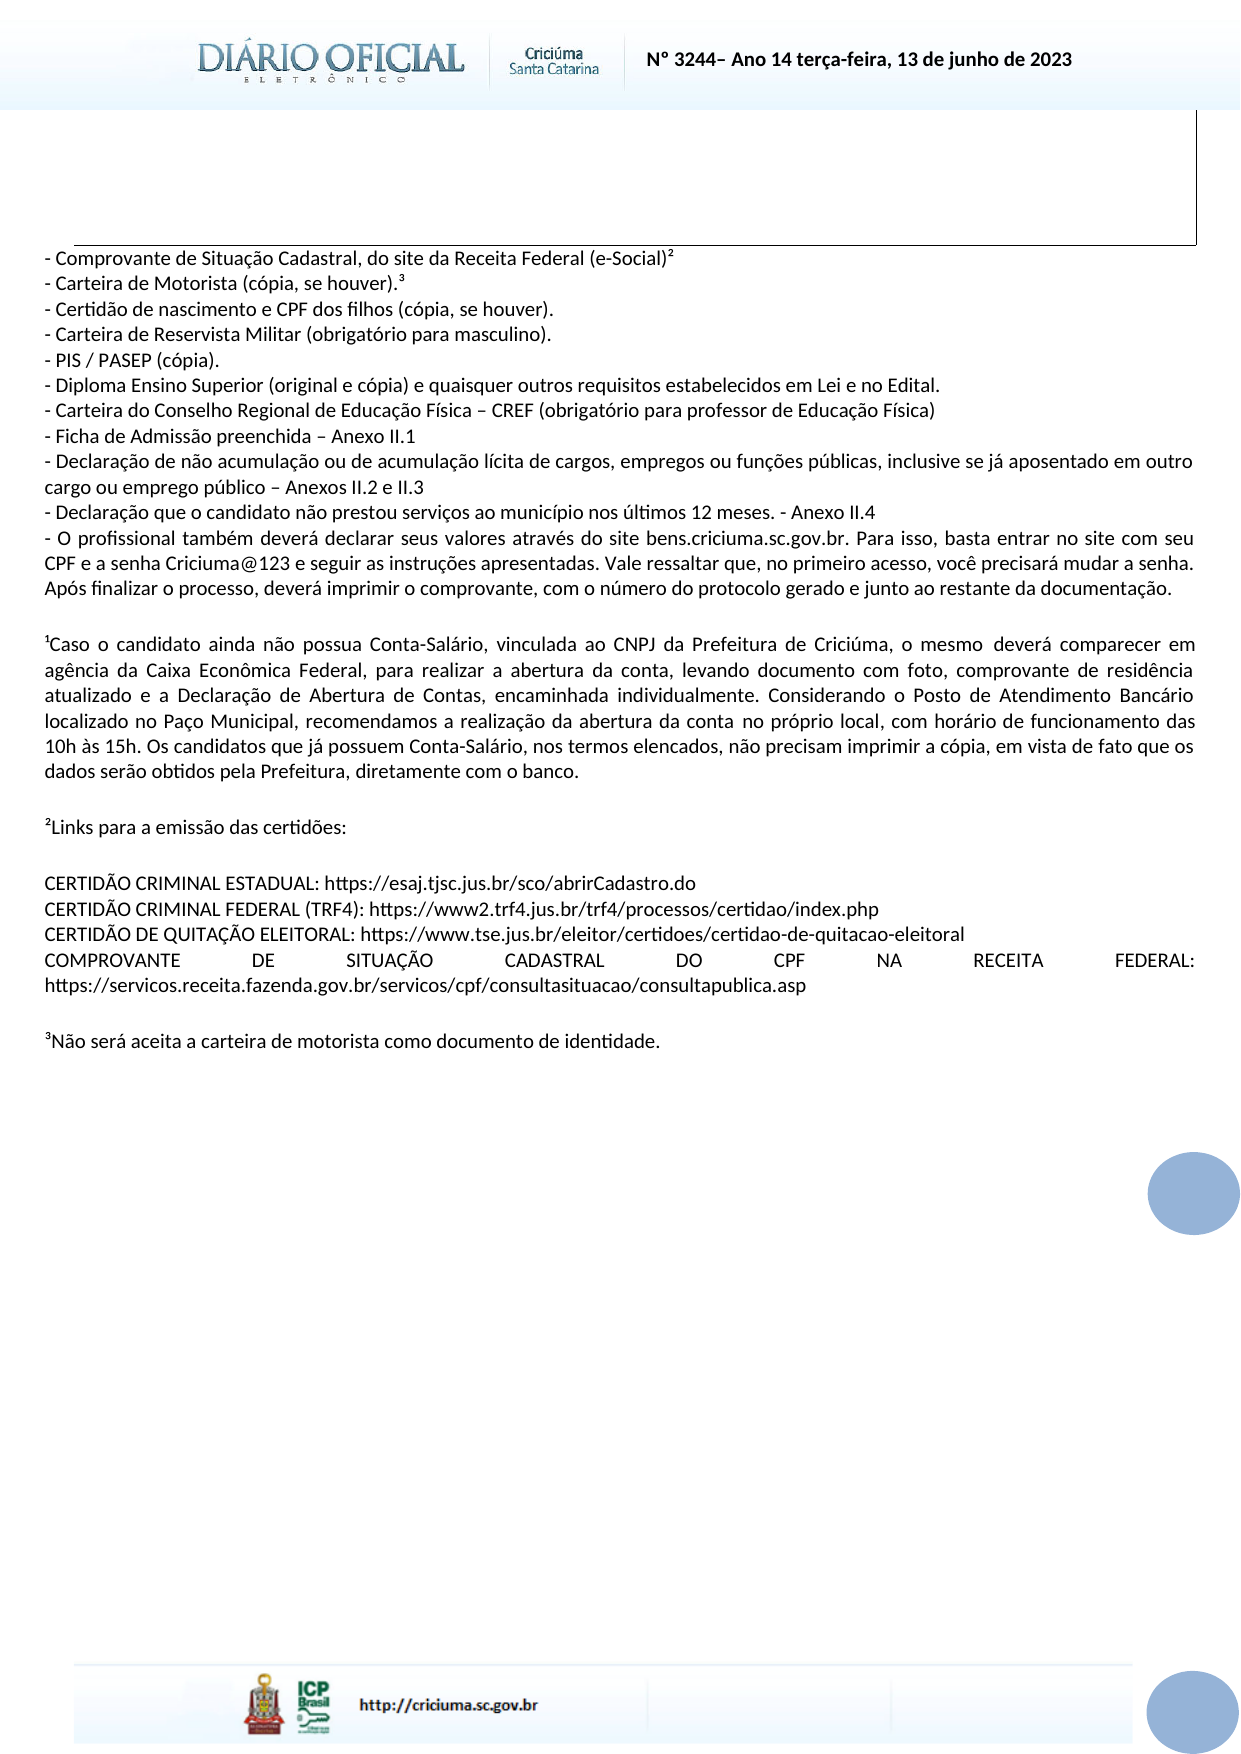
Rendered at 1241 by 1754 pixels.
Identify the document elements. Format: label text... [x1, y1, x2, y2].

text - Carteira de Reservista Militar (obrigatório para masculino). [44, 321, 1196, 347]
text COMPROVANTE DE SITUAÇÃO CADASTRAL DO CPF NA RECEITA FEDERAL: https://servicos.receita.fazenda.gov.br/servicos/cpf/consultasituacao/consultapublica.asp [44, 947, 1196, 998]
text - Carteira do Conselho Regional de Educação Física – CREF (obrigatório para professor de Educação Física) [44, 398, 1196, 423]
text CERTIDÃO CRIMINAL FEDERAL (TRF4): https://www2.trf4.jus.br/trf4/processos/certidao/index.php [44, 896, 1196, 921]
text CERTIDÃO CRIMINAL ESTADUAL: https://esaj.tjsc.jus.br/sco/abrirCadastro.do [44, 871, 1196, 896]
text ³Não será aceita a carteira de motorista como documento de identidade. [44, 1028, 1196, 1053]
text - Declaração que o candidato não prestou serviços ao município nos últimos 12 meses. - Anexo II.4 [44, 499, 1196, 525]
text - Carteira de Motorista (cópia, se houver).³ [44, 271, 1196, 296]
text - PIS / PASEP (cópia). [44, 347, 1196, 372]
text - Declaração de não acumulação ou de acumulação lícita de cargos, empregos ou funções públicas, inclusive se já aposentado em outro cargo ou emprego público – Anexos II.2 e II.3 [44, 448, 1196, 499]
text CERTIDÃO DE QUITAÇÃO ELEITORAL: https://www.tse.jus.br/eleitor/certidoes/certidao-de-quitacao-eleitoral [44, 921, 1196, 947]
text ²Links para a emissão das certidões: [44, 814, 1196, 840]
text - O profissional também deverá declarar seus valores através do site bens.criciuma.sc.gov.br. Para isso, basta entrar no site com seu CPF e a senha Criciuma@123 e seguir as instruções apresentadas. Vale ressaltar que, no primeiro acesso, você precisará mudar a senha. Após finalizar o processo, deverá imprimir o comprovante, com o número do protocolo gerado e junto ao restante da documentação. [44, 525, 1196, 601]
text - Comprovante de Situação Cadastral, do site da Receita Federal (e-Social)² [44, 245, 1196, 271]
text - Certidão de nascimento e CPF dos filhos (cópia, se houver). [44, 296, 1196, 321]
text ¹Caso o candidato ainda não possua Conta-Salário, vinculada ao CNPJ da Prefeitura de Criciúma, o mesmo deverá comparecer em agência da Caixa Econômica Federal, para realizar a abertura da conta, levando documento com foto, comprovante de residência atualizado e a Declaração de Abertura de Contas, encaminhada individualmente. Considerando o Posto de Atendimento Bancário localizado no Paço Municipal, recomendamos a realização da abertura da conta no próprio local, com horário de funcionamento das 10h às 15h. Os candidatos que já possuem Conta-Salário, nos termos elencados, não precisam imprimir a cópia, em vista de fato que os dados serão obtidos pela Prefeitura, diretamente com o banco. [44, 632, 1196, 784]
text - Ficha de Admissão preenchida – Anexo II.1 [44, 423, 1196, 448]
text - Diploma Ensino Superior (original e cópia) e quaisquer outros requisitos estabelecidos em Lei e no Edital. [44, 372, 1196, 398]
